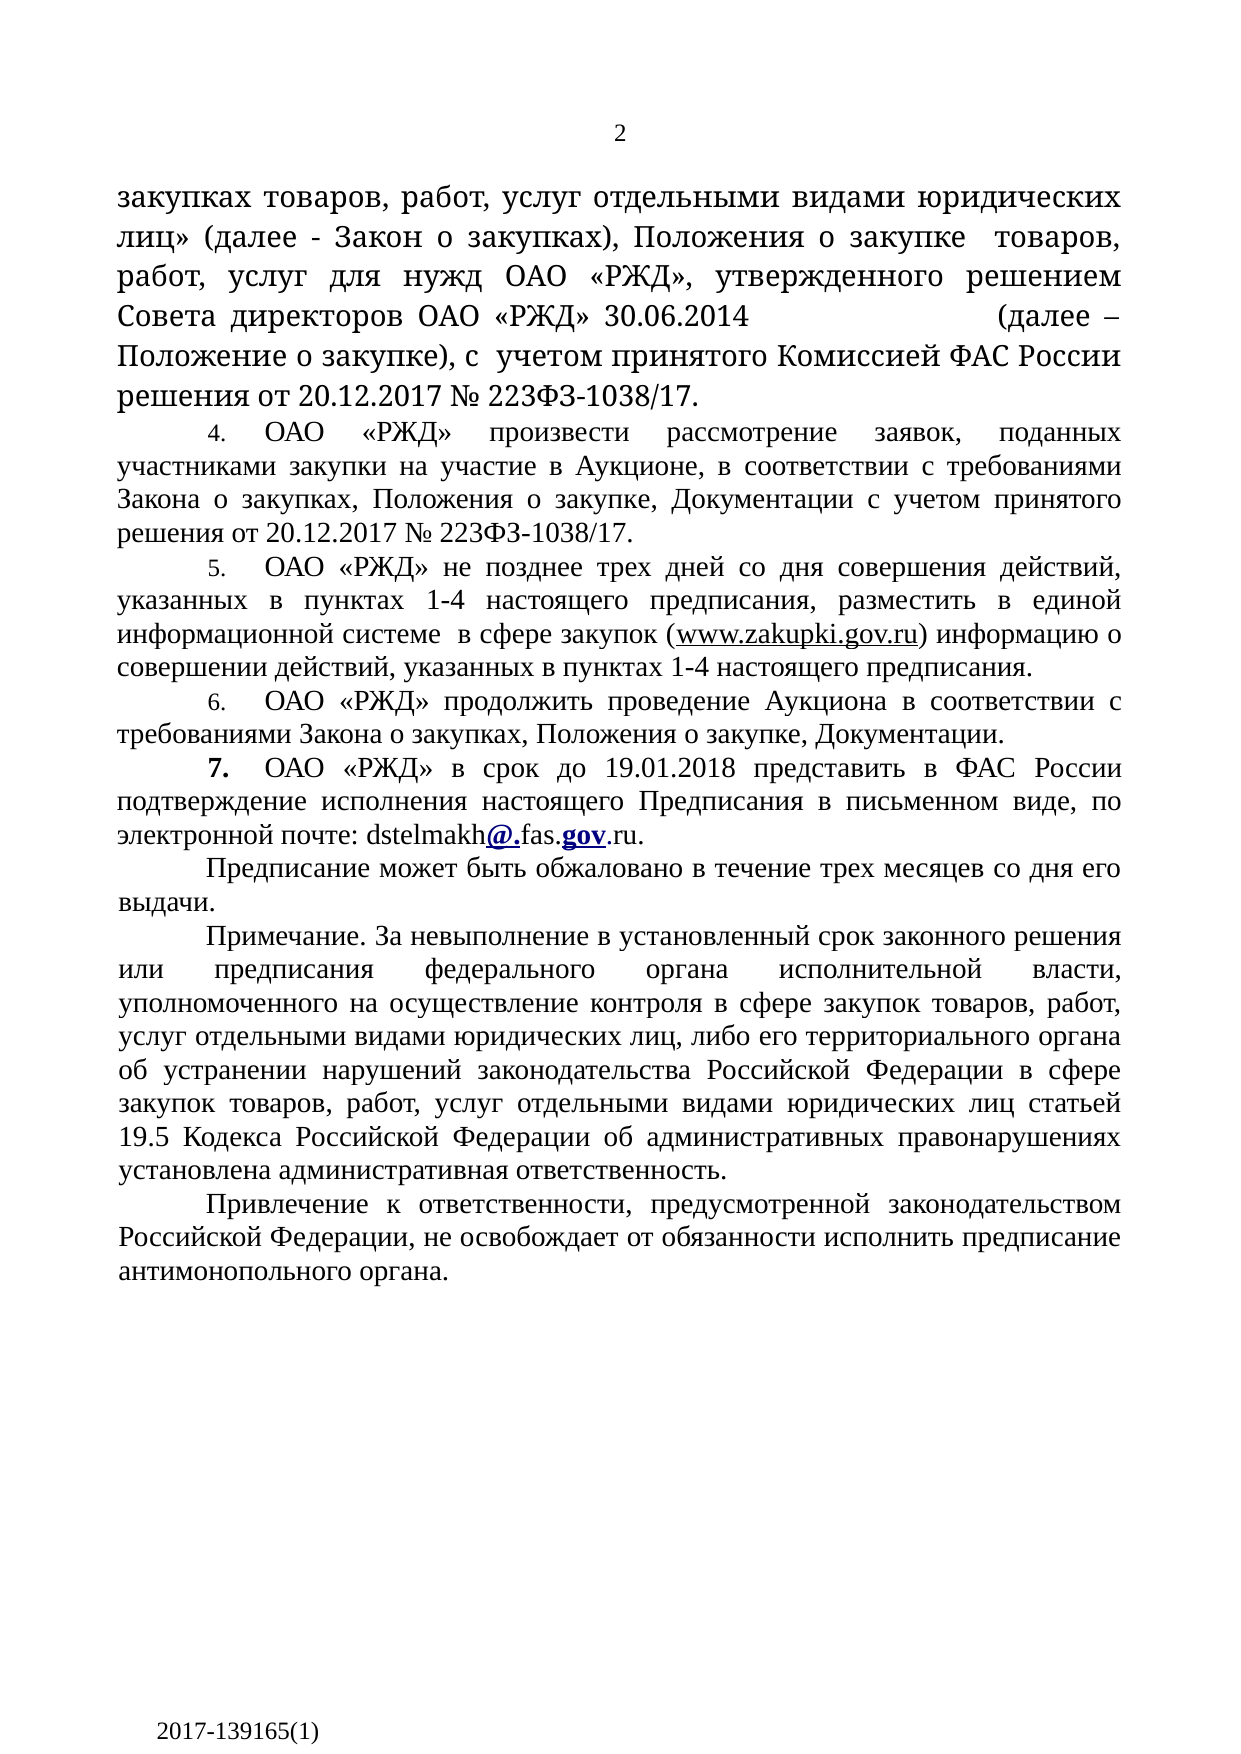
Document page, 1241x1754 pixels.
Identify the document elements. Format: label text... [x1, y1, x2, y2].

text Привлечение к ответственности, предусмотренной законодательством Российской Федерации, не освобождает от обязанности исполнить предписание антимонопольного органа. [118, 1186, 1122, 1287]
text Предписание может быть обжаловано в течение трех месяцев со дня его выдачи. [118, 851, 1122, 918]
list ОАО «РЖД» продолжить проведение Аукциона в соответствии с требованиями Закона о закупках, Положения о закупке, Документации. [117, 683, 1122, 750]
list ОАО «РЖД» в срок до 19.01.2018 представить в ФАС России подтверждение исполнения настоящего Предписания в письменном виде, по электронной почте: dstelmakh@.fas.gov.ru. [117, 750, 1122, 851]
list ОАО «РЖД» не позднее трех дней со дня совершения действий, указанных в пунктах 1-4 настоящего предписания, разместить в единой информационной системе в сфере закупок (www.zakupki.gov.ru) информацию о совершении действий, указанных в пунктах 1-4 настоящего предписания. [117, 549, 1122, 683]
list закупках товаров, работ, услуг отдельными видами юридических лиц» (далее - Закон о закупках), Положения о закупке товаров, работ, услуг для нужд ОАО «РЖД», утвержденного решением Совета директоров ОАО «РЖД» 30.06.2014 (далее – Положение о закупке), с учетом принятого Комиссией ФАС России решения от 20.12.2017 № 223ФЗ-1038/17. [117, 176, 1122, 414]
list ОАО «РЖД» произвести рассмотрение заявок, поданных участниками закупки на участие в Аукционе, в соответствии с требованиями Закона о закупках, Положения о закупке, Документации с учетом принятого решения от 20.12.2017 № 223ФЗ-1038/17. [117, 414, 1122, 549]
text Примечание. За невыполнение в установленный срок законного решения или предписания федерального органа исполнительной власти, уполномоченного на осуществление контроля в сфере закупок товаров, работ, услуг отдельными видами юридических лиц, либо его территориального органа об устранении нарушений законодательства Российской Федерации в сфере закупок товаров, работ, услуг отдельными видами юридических лиц статьей 19.5 Кодекса Российской Федерации об административных правонарушениях установлена административная ответственность. [118, 918, 1122, 1186]
